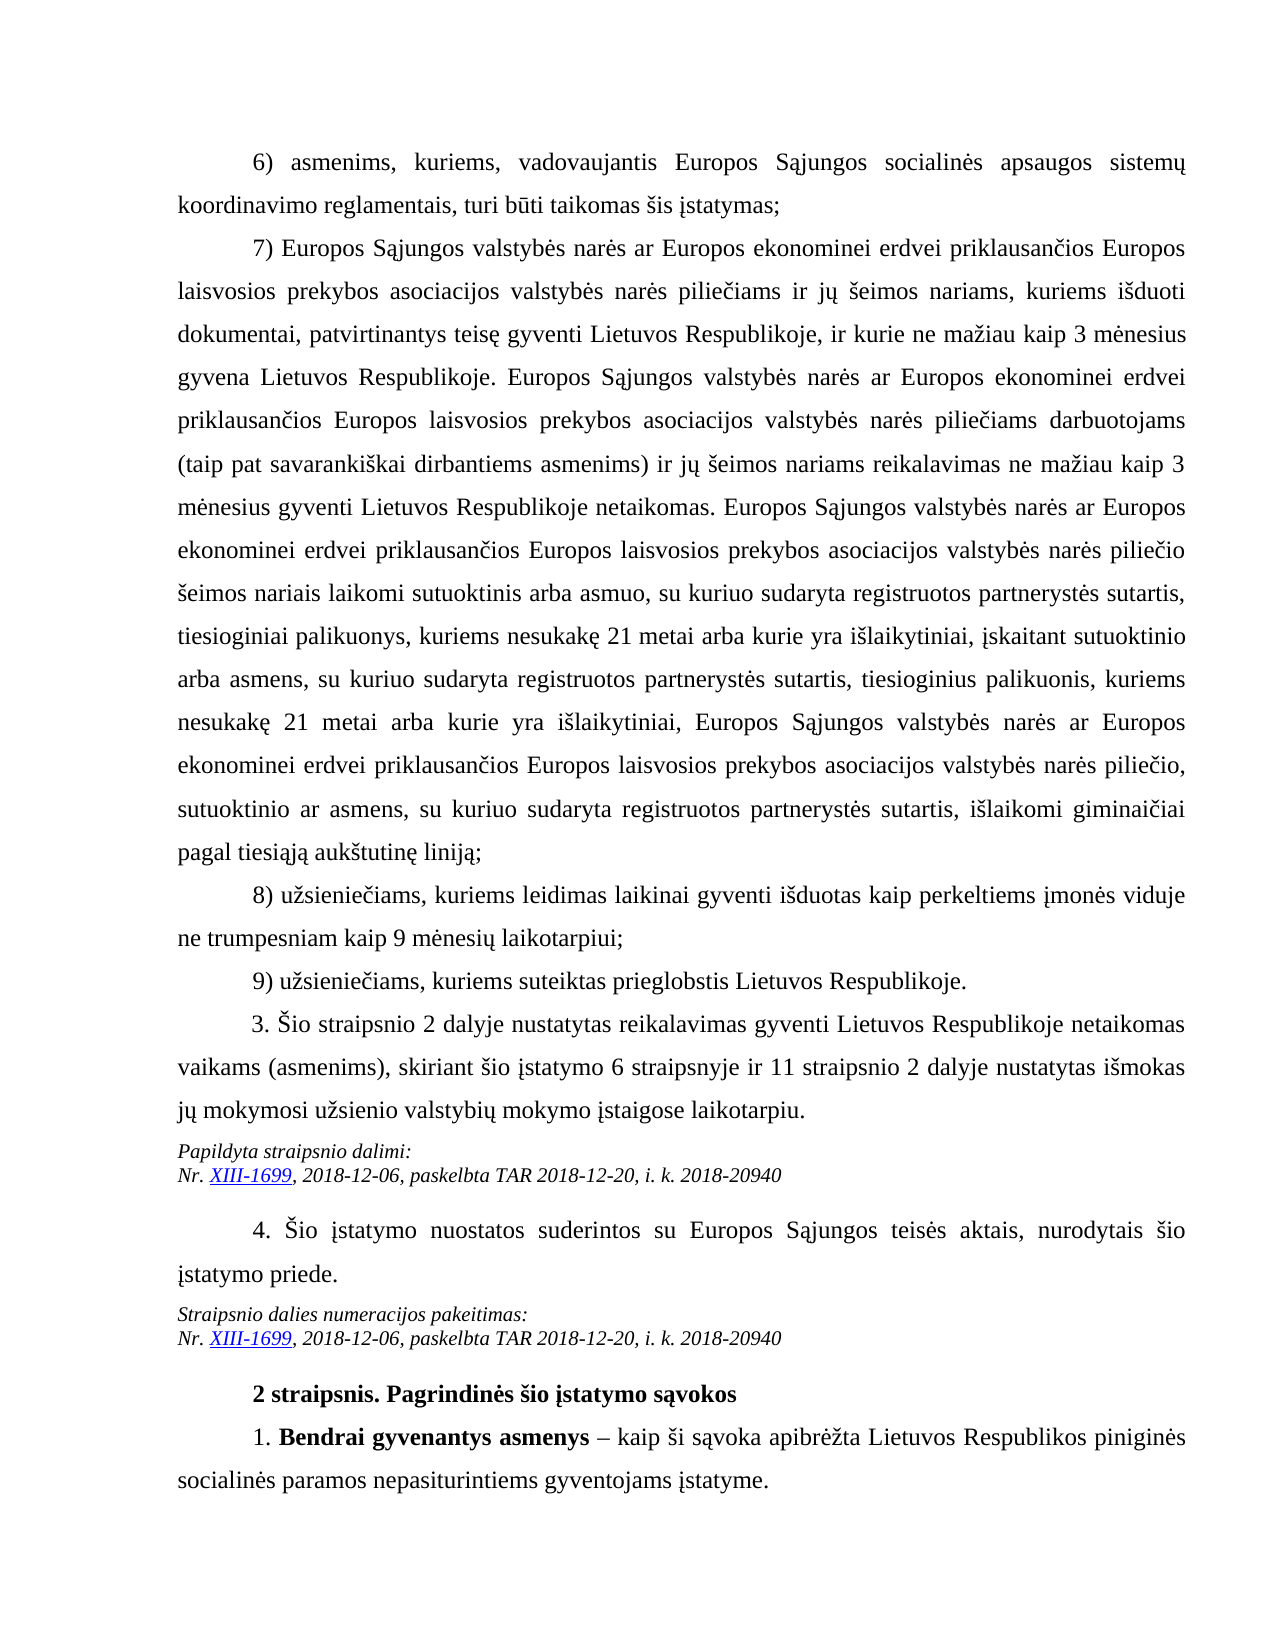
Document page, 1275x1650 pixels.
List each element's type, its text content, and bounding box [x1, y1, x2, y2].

text 6) asmenims, kuriems, vadovaujantis Europos Sąjungos socialinės apsaugos sistemų koordinavimo reglamentais, turi būti taikomas šis įstatymas; [177, 147, 1186, 219]
text 3. Šio straipsnio 2 dalyje nustatytas reikalavimas gyventi Lietuvos Respublikoje netaikomas vaikams (asmenims), skiriant šio įstatymo 6 straipsnyje ir 11 straipsnio 2 dalyje nustatytas išmokas jų mokymosi užsienio valstybių mokymo įstaigose laikotarpiu. [177, 1009, 1186, 1124]
text 4. Šio įstatymo nuostatos suderintos su Europos Sąjungos teisės aktais, nurodytais šio įstatymo priede. [177, 1216, 1186, 1287]
text Nr. XIII-1699, 2018-12-06, paskelbta TAR 2018-12-20, i. k. 2018-20940 [177, 1326, 1186, 1350]
text 1. Bendrai gyvenantys asmenys – kaip ši sąvoka apibrėžta Lietuvos Respublikos piniginės socialinės paramos nepasiturintiems gyventojams įstatyme. [177, 1422, 1186, 1494]
text Papildyta straipsnio dalimi: [177, 1139, 1186, 1163]
text 7) Europos Sąjungos valstybės narės ar Europos ekonominei erdvei priklausančios Europos laisvosios prekybos asociacijos valstybės narės piliečiams ir jų šeimos nariams, kuriems išduoti dokumentai, patvirtinantys teisę gyventi Lietuvos Respublikoje, ir kurie ne mažiau kaip 3 mėnesius gyvena Lietuvos Respublikoje. Europos Sąjungos valstybės narės ar Europos ekonominei erdvei priklausančios Europos laisvosios prekybos asociacijos valstybės narės piliečiams darbuotojams (taip pat savarankiškai dirbantiems asmenims) ir jų šeimos nariams reikalavimas ne mažiau kaip 3 mėnesius gyventi Lietuvos Respublikoje netaikomas. Europos Sąjungos valstybės narės ar Europos ekonominei erdvei priklausančios Europos laisvosios prekybos asociacijos valstybės narės piliečio šeimos nariais laikomi sutuoktinis arba asmuo, su kuriuo sudaryta registruotos partnerystės sutartis, tiesioginiai palikuonys, kuriems nesukakę 21 metai arba kurie yra išlaikytiniai, įskaitant sutuoktinio arba asmens, su kuriuo sudaryta registruotos partnerystės sutartis, tiesioginius palikuonis, kuriems nesukakę 21 metai arba kurie yra išlaikytiniai, Europos Sąjungos valstybės narės ar Europos ekonominei erdvei priklausančios Europos laisvosios prekybos asociacijos valstybės narės piliečio, sutuoktinio ar asmens, su kuriuo sudaryta registruotos partnerystės sutartis, išlaikomi giminaičiai pagal tiesiąją aukštutinę liniją; [177, 233, 1186, 866]
text Nr. XIII-1699, 2018-12-06, paskelbta TAR 2018-12-20, i. k. 2018-20940 [177, 1163, 1186, 1187]
text 8) užsieniečiams, kuriems leidimas laikinai gyventi išduotas kaip perkeltiems įmonės viduje ne trumpesniam kaip 9 mėnesių laikotarpiui; [177, 880, 1186, 952]
text Straipsnio dalies numeracijos pakeitimas: [177, 1302, 1186, 1326]
text 9) užsieniečiams, kuriems suteiktas prieglobstis Lietuvos Respublikoje. [177, 966, 1186, 995]
text 2 straipsnis. Pagrindinės šio įstatymo sąvokos [177, 1379, 1186, 1407]
